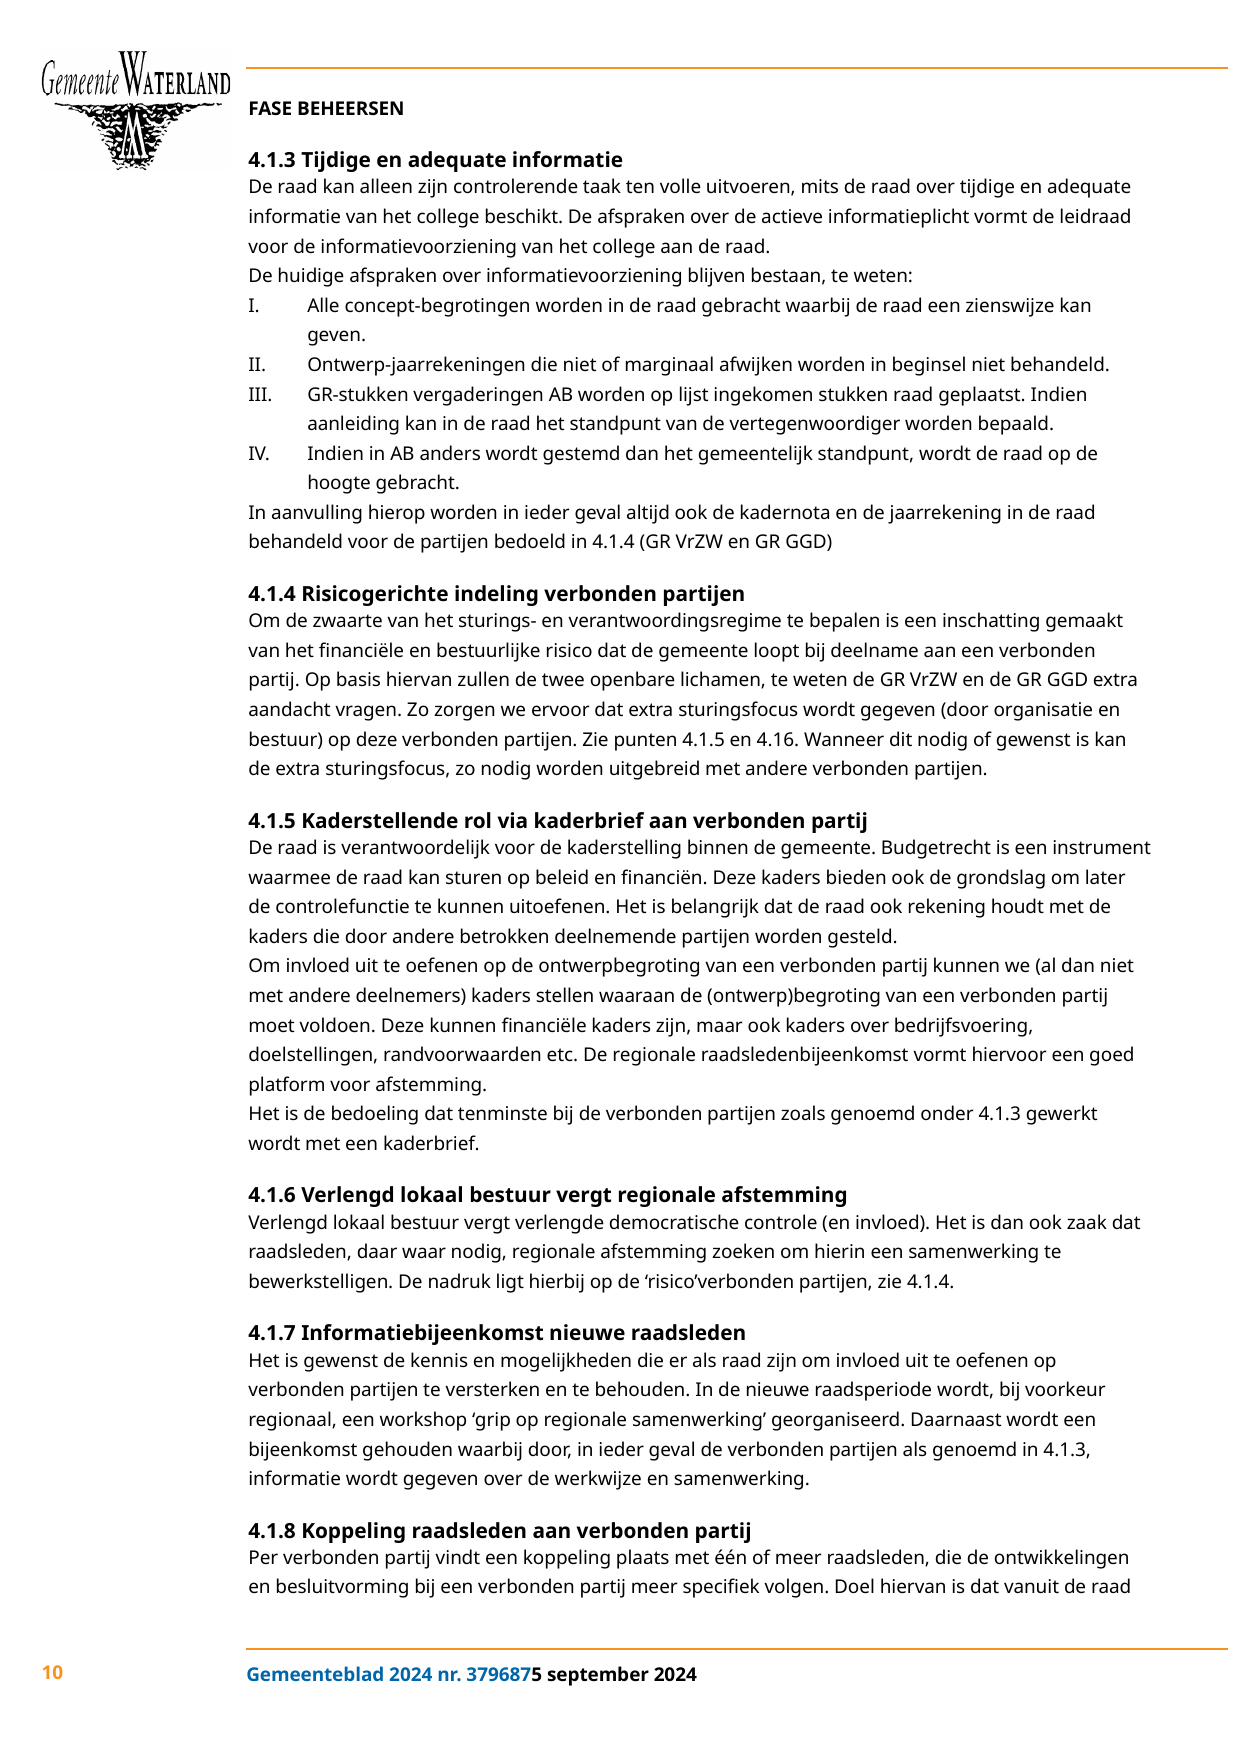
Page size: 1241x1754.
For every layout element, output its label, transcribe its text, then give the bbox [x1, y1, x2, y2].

text Om invloed uit te oefenen op de ontwerpbegroting van een verbonden partij kunnen we (al dan niet met andere deelnemers) kaders stellen waaraan de (ontwerp)begroting van een verbonden partij moet voldoen. Deze kunnen financiële kaders zijn, maar ook kaders over bedrijfsvoering, doelstellingen, randvoorwaarden etc. De regionale raadsledenbijeenkomst vormt hiervoor een goed platform voor afstemming. [248, 953, 1152, 1097]
text 4.1.6 Verlengd lokaal bestuur vergt regionale afstemming [248, 1181, 1152, 1209]
text Om de zwaarte van het sturings- en verantwoordingsregime te bepalen is een inschatting gemaakt van het financiële en bestuurlijke risico dat de gemeente loopt bij deelname aan een verbonden partij. Op basis hiervan zullen de twee openbare lichamen, te weten de GR VrZW en de GR GGD extra aandacht vragen. Zo zorgen we ervoor dat extra sturingsfocus wordt gegeven (door organisatie en bestuur) op deze verbonden partijen. Zie punten 4.1.5 en 4.16. Wanneer dit nodig of gewenst is kan de extra sturingsfocus, zo nodig worden uitgebreid met andere verbonden partijen. [248, 607, 1152, 781]
text De raad kan alleen zijn controlerende taak ten volle uitvoeren, mits de raad over tijdige en adequate informatie van het college beschikt. De afspraken over de actieve informatieplicht vormt de leidraad voor de informatievoorziening van het college aan de raad. [248, 174, 1152, 258]
list Indien in AB anders wordt gestemd dan het gemeentelijk standpunt, wordt de raad op de hoogte gebracht. [248, 440, 1152, 495]
list Alle concept-begrotingen worden in de raad gebracht waarbij de raad een zienswijze kan geven. [248, 292, 1152, 347]
list Ontwerp-jaarrekeningen die niet of marginaal afwijken worden in beginsel niet behandeld. [248, 351, 1152, 377]
text 4.1.5 Kaderstellende rol via kaderbrief aan verbonden partij [248, 806, 1152, 834]
text 4.1.4 Risicogerichte indeling verbonden partijen [248, 579, 1152, 607]
text Verlengd lokaal bestuur vergt verlengde democratische controle (en invloed). Het is dan ook zaak dat raadsleden, daar waar nodig, regionale afstemming zoeken om hierin een samenwerking te bewerkstelligen. De nadruk ligt hierbij op de ‘risico’verbonden partijen, zie 4.1.4. [248, 1209, 1152, 1294]
text De raad is verantwoordelijk voor de kaderstelling binnen de gemeente. Budgetrecht is een instrument waarmee de raad kan sturen op beleid en financiën. Deze kaders bieden ook de grondslag om later de controlefunctie te kunnen uitoefenen. Het is belangrijk dat de raad ook rekening houdt met de kaders die door andere betrokken deelnemende partijen worden gesteld. [248, 834, 1152, 949]
picture [41, 47, 231, 172]
text De huidige afspraken over informatievoorziening blijven bestaan, te weten: [248, 262, 1152, 288]
text In aanvulling hierop worden in ieder geval altijd ook de kadernota en de jaarrekening in de raad behandeld voor de partijen bedoeld in 4.1.4 (GR VrZW en GR GGD) [248, 499, 1152, 554]
text 4.1.8 Koppeling raadsleden aan verbonden partij [248, 1516, 1152, 1544]
list GR-stukken vergaderingen AB worden op lijst ingekomen stukken raad geplaatst. Indien aanleiding kan in de raad het standpunt van de vertegenwoordiger worden bepaald. [248, 381, 1152, 436]
text 4.1.3 Tijdige en adequate informatie [248, 145, 1152, 174]
text Per verbonden partij vindt een koppeling plaats met één of meer raadsleden, die de ontwikkelingen en besluitvorming bij een verbonden partij meer specifiek volgen. Doel hiervan is dat vanuit de raad [248, 1544, 1152, 1599]
text 4.1.7 Informatiebijeenkomst nieuwe raadsleden [248, 1318, 1152, 1347]
text Het is gewenst de kennis en mogelijkheden die er als raad zijn om invloed uit te oefenen op verbonden partijen te versterken en te behouden. In de nieuwe raadsperiode wordt, bij voorkeur regionaal, een workshop ‘grip op regionale samenwerking’ georganiseerd. Daarnaast wordt een bijeenkomst gehouden waarbij door, in ieder geval de verbonden partijen als genoemd in 4.1.3, informatie wordt gegeven over de werkwijze en samenwerking. [248, 1347, 1152, 1491]
text Het is de bedoeling dat tenminste bij de verbonden partijen zoals genoemd onder 4.1.3 gewerkt wordt met een kaderbrief. [248, 1101, 1152, 1156]
text FASE BEHEERSEN [248, 95, 1152, 121]
